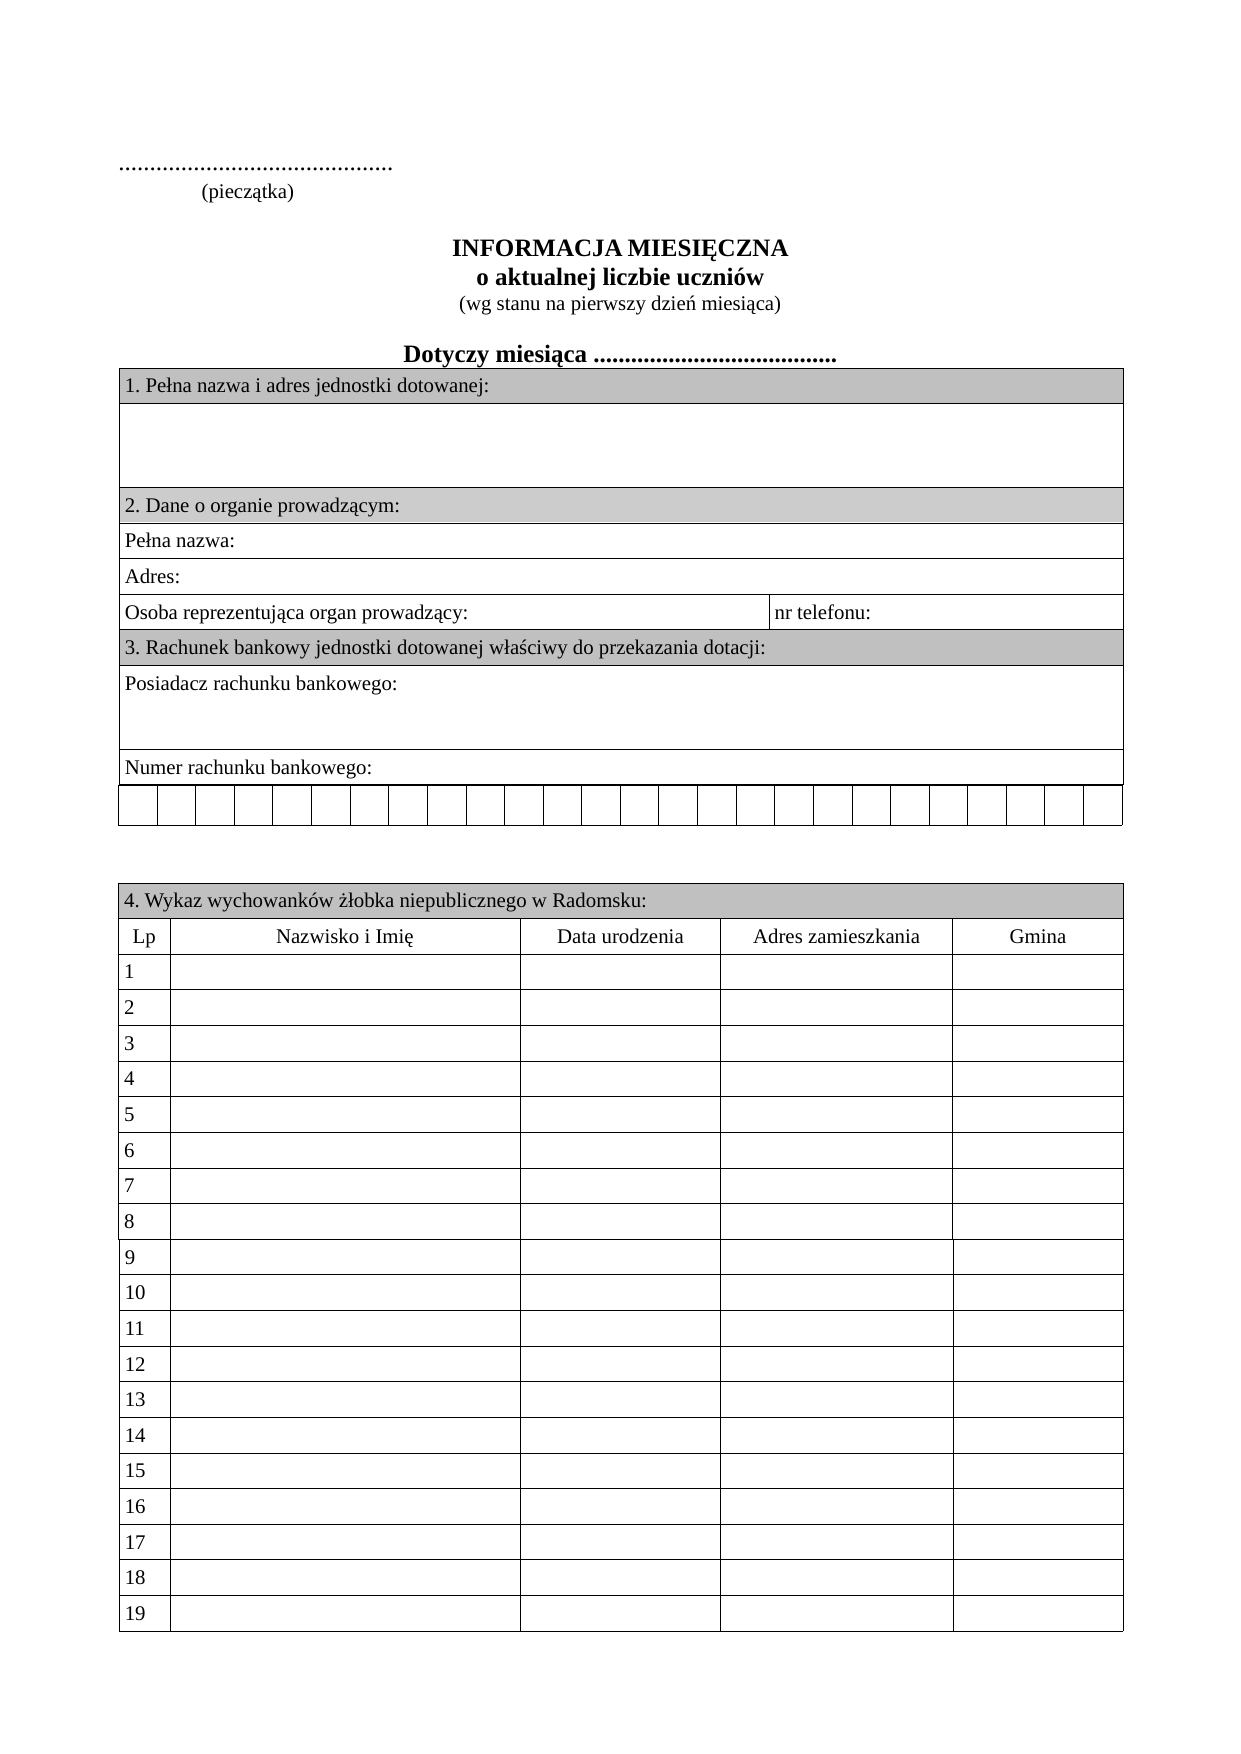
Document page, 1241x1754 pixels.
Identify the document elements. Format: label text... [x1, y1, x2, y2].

table_cell [953, 1133, 1123, 1167]
table_header [737, 786, 774, 825]
table_cell [521, 1525, 720, 1559]
table_cell 2 [119, 990, 170, 1025]
table_header [389, 786, 427, 825]
table_cell [120, 404, 1123, 487]
table_cell [171, 1133, 520, 1167]
table_cell 12 [120, 1347, 170, 1381]
table_cell [521, 1133, 720, 1167]
table_cell [721, 955, 952, 989]
text (pieczątka) [118, 176, 1122, 204]
table_cell [721, 1418, 953, 1452]
table_cell [521, 1311, 720, 1346]
table_header [853, 786, 890, 825]
table_cell [954, 1347, 1123, 1381]
table_cell Lp [119, 919, 170, 954]
table_cell [721, 1489, 953, 1524]
table_header [698, 786, 736, 825]
table_header [196, 786, 234, 825]
table_cell Pełna nazwa: [120, 524, 1123, 558]
table_header [544, 786, 581, 825]
table_header [814, 786, 852, 825]
table_cell [953, 1204, 1123, 1239]
table_cell [171, 990, 520, 1025]
table_cell [171, 1026, 520, 1061]
table_cell [171, 1347, 520, 1381]
table_cell [721, 1097, 952, 1132]
table_cell [171, 1596, 520, 1631]
table_cell [171, 1204, 520, 1239]
table_cell [171, 1560, 520, 1595]
table_cell 11 [120, 1311, 170, 1346]
table_cell [953, 955, 1123, 989]
table_cell [721, 1311, 953, 1346]
table_cell Adres: [120, 559, 1123, 594]
table_cell 5 [119, 1097, 170, 1132]
table_cell [953, 1026, 1123, 1061]
table_cell [171, 955, 520, 989]
table_header [582, 786, 620, 825]
table_cell 1 [119, 955, 170, 989]
text INFORMACJA MIESIĘCZNA [118, 233, 1122, 262]
table_cell [954, 1454, 1123, 1488]
table_cell Adres zamieszkania [721, 919, 952, 954]
table_cell [954, 1525, 1123, 1559]
table_cell [954, 1560, 1123, 1595]
table_cell [521, 1169, 720, 1203]
table_cell [953, 990, 1123, 1025]
table_cell 10 [120, 1275, 170, 1310]
table_cell nr telefonu: [770, 595, 1123, 629]
table_cell [171, 1454, 520, 1488]
table_cell [721, 1169, 952, 1203]
table_header 1. Pełna nazwa i adres jednostki dotowanej: [120, 369, 1123, 403]
table_cell [954, 1311, 1123, 1346]
table_cell [171, 1275, 520, 1310]
text (wg stanu na pierwszy dzień miesiąca) [118, 291, 1122, 315]
table_header [954, 1240, 1123, 1274]
table_cell 6 [119, 1133, 170, 1167]
text o aktualnej liczbie uczniów [118, 262, 1122, 291]
table_cell 17 [120, 1525, 170, 1559]
table_cell [521, 1026, 720, 1061]
table_header [171, 1240, 520, 1274]
table_cell [721, 1596, 953, 1631]
table_cell [521, 955, 720, 989]
table_cell [521, 1418, 720, 1452]
table_cell 16 [120, 1489, 170, 1524]
table_cell 3. Rachunek bankowy jednostki dotowanej właściwy do przekazania dotacji: [120, 630, 1123, 665]
table_cell [721, 990, 952, 1025]
table_cell Data urodzenia [521, 919, 720, 954]
table_cell Osoba reprezentująca organ prowadzący: [120, 595, 769, 629]
table_cell [521, 1204, 720, 1239]
table_cell [721, 1204, 952, 1239]
table_cell [171, 1418, 520, 1452]
table_cell 8 [119, 1204, 170, 1239]
table_cell [953, 1062, 1123, 1096]
table_header [235, 786, 272, 825]
table_cell [721, 1062, 952, 1096]
table_header [467, 786, 504, 825]
table_cell [521, 1347, 720, 1381]
table_cell Nazwisko i Imię [171, 919, 520, 954]
table_header [428, 786, 466, 825]
table_cell [521, 1382, 720, 1417]
table_cell [954, 1275, 1123, 1310]
table_cell [954, 1489, 1123, 1524]
table_header [273, 786, 311, 825]
table_cell [721, 1026, 952, 1061]
table_cell [721, 1133, 952, 1167]
table_cell [521, 1596, 720, 1631]
table_cell [171, 1097, 520, 1132]
table_header [505, 786, 543, 825]
table_cell [521, 1454, 720, 1488]
table_header [158, 786, 195, 825]
table_header [930, 786, 967, 825]
table_header [119, 786, 157, 825]
table_cell [521, 990, 720, 1025]
table_cell [171, 1382, 520, 1417]
table_cell [521, 1097, 720, 1132]
table_header [721, 1240, 953, 1274]
text Dotyczy miesiąca ....................................... [118, 339, 1122, 367]
table_header [621, 786, 658, 825]
table_header [351, 786, 388, 825]
table_header [1007, 786, 1044, 825]
text ............................................ [118, 147, 1122, 176]
table_cell 15 [120, 1454, 170, 1488]
table_cell [521, 1275, 720, 1310]
table_cell 14 [120, 1418, 170, 1452]
table_header [775, 786, 813, 825]
table_header [968, 786, 1006, 825]
table_cell [721, 1275, 953, 1310]
table_cell Numer rachunku bankowego: [120, 750, 1123, 784]
table_cell Gmina [953, 919, 1123, 954]
table_cell [171, 1062, 520, 1096]
table_cell 7 [119, 1169, 170, 1203]
table_cell 4 [119, 1062, 170, 1096]
table_cell 13 [120, 1382, 170, 1417]
table_header 4. Wykaz wychowanków żłobka niepublicznego w Radomsku: [119, 884, 1123, 918]
table_cell [521, 1489, 720, 1524]
table_cell [721, 1454, 953, 1488]
table_cell [521, 1560, 720, 1595]
table_header [1084, 786, 1122, 825]
table_header 9 [120, 1240, 170, 1274]
table_cell [171, 1169, 520, 1203]
table_cell [721, 1347, 953, 1381]
table_cell 2. Dane o organie prowadzącym: [120, 488, 1123, 522]
table_cell [954, 1382, 1123, 1417]
table_header [891, 786, 929, 825]
table_cell [721, 1382, 953, 1417]
table_cell [521, 1062, 720, 1096]
table_cell [721, 1525, 953, 1559]
table_header [312, 786, 350, 825]
table_cell [953, 1169, 1123, 1203]
table_header [521, 1240, 720, 1274]
table_cell 18 [120, 1560, 170, 1595]
table_cell [954, 1596, 1123, 1631]
table_header [1045, 786, 1083, 825]
table_cell 3 [119, 1026, 170, 1061]
table_cell [171, 1489, 520, 1524]
table_cell [953, 1097, 1123, 1132]
table_cell [171, 1525, 520, 1559]
table_cell Posiadacz rachunku bankowego: [120, 666, 1123, 749]
table_cell [954, 1418, 1123, 1452]
table_header [659, 786, 697, 825]
table_cell [721, 1560, 953, 1595]
table_cell 19 [120, 1596, 170, 1631]
table_cell [171, 1311, 520, 1346]
